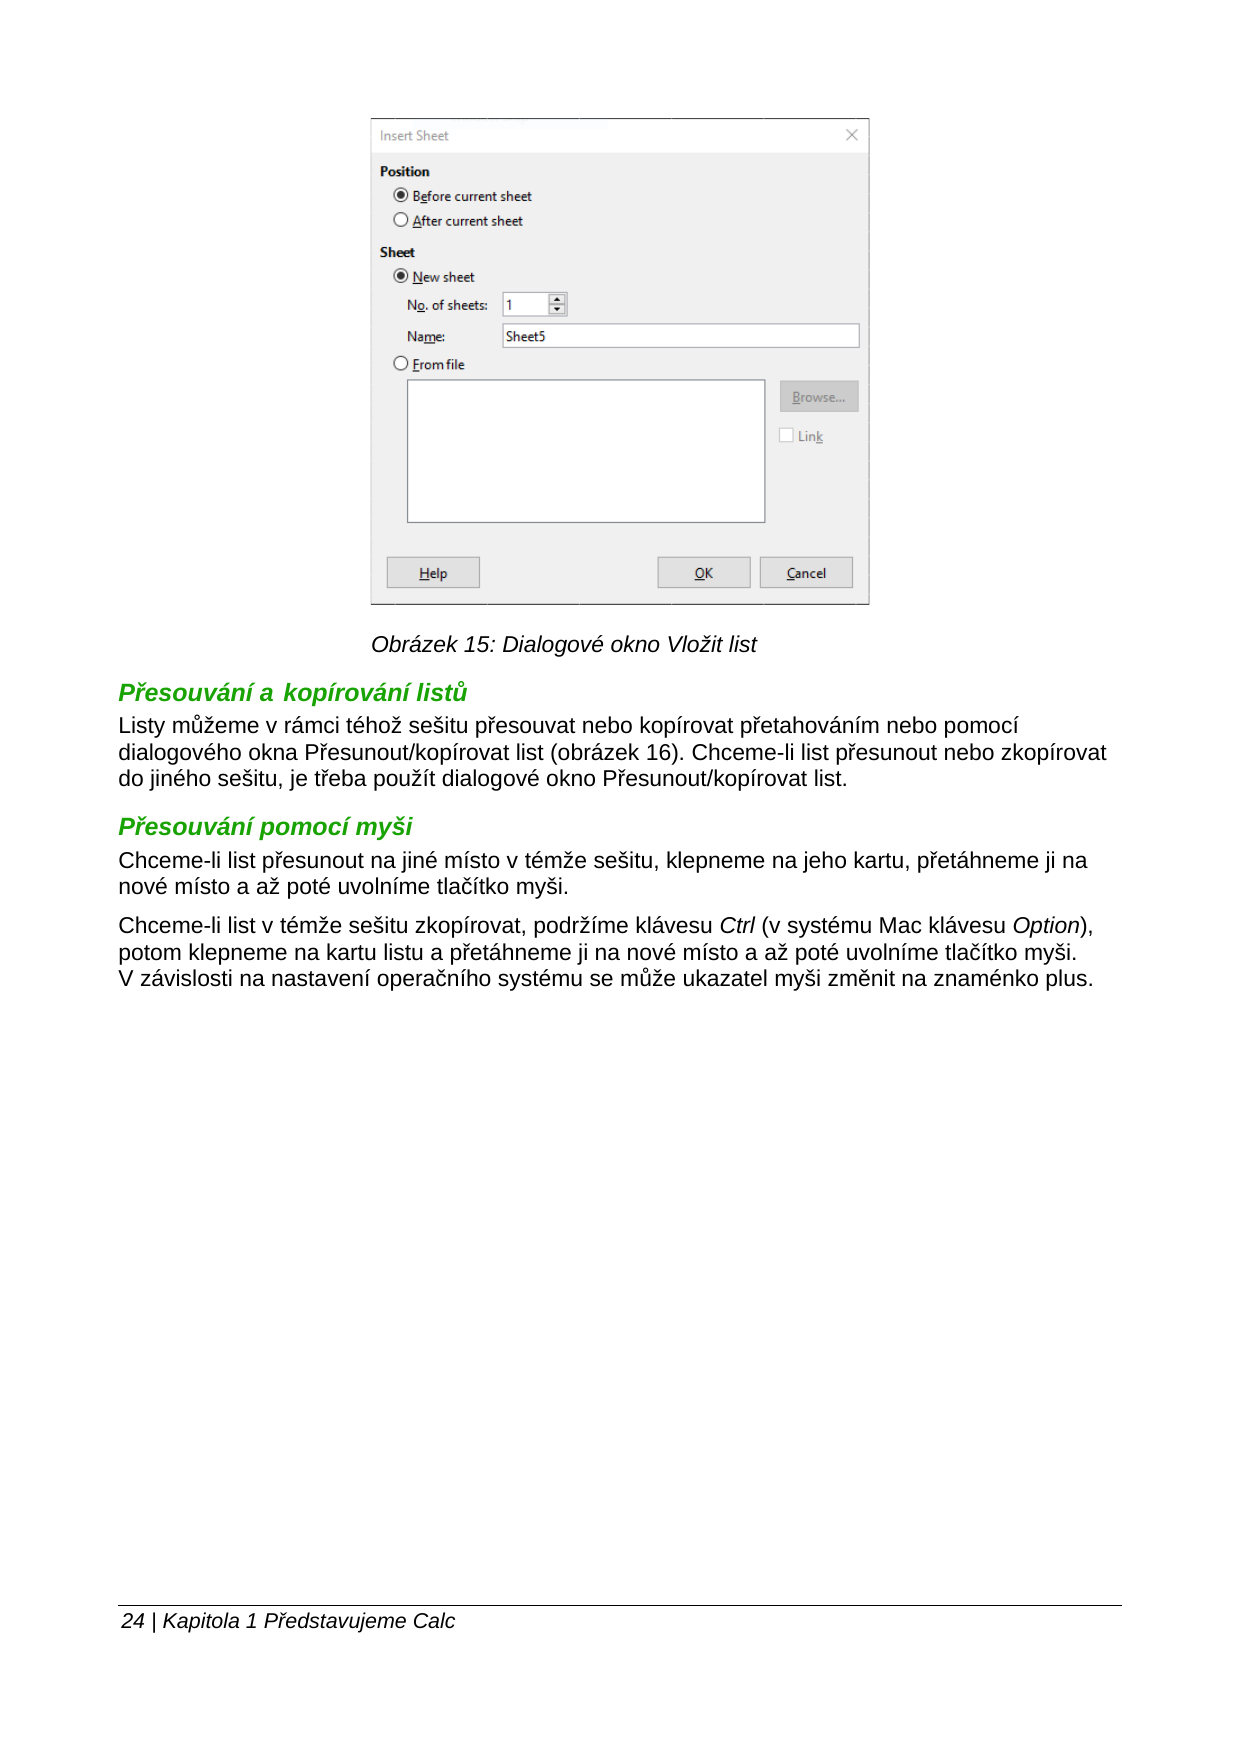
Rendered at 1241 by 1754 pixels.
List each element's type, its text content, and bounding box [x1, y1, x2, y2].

text Obrázek 15: Dialogové okno Vložit list [371, 605, 869, 657]
text Chceme-li list přesunout na jiné místo v témže sešitu, klepneme na jeho kartu, přetáhneme ji na nové místo a až poté uvolníme tlačítko myši. [118, 847, 1122, 899]
text Chceme-li list v témže sešitu zkopírovat, podržíme klávesu Ctrl (v systému Mac klávesu Option), potom klepneme na kartu listu a přetáhneme ji na nové místo a až poté uvolníme tlačítko myši. V závislosti na nastavení operačního systému se může ukazatel myši změnit na znaménko plus. [118, 912, 1122, 991]
subtitle Přesouvání a kopírování listů [118, 678, 1122, 707]
picture [370, 118, 870, 605]
subtitle Přesouvání pomocí myši [118, 812, 1122, 841]
text Listy můžeme v rámci téhož sešitu přesouvat nebo kopírovat přetahováním nebo pomocí dialogového okna Přesunout/kopírovat list (obrázek 16). Chceme-li list přesunout nebo zkopírovat do jiného sešitu, je třeba použít dialogové okno Přesunout/kopírovat list. [118, 712, 1122, 792]
